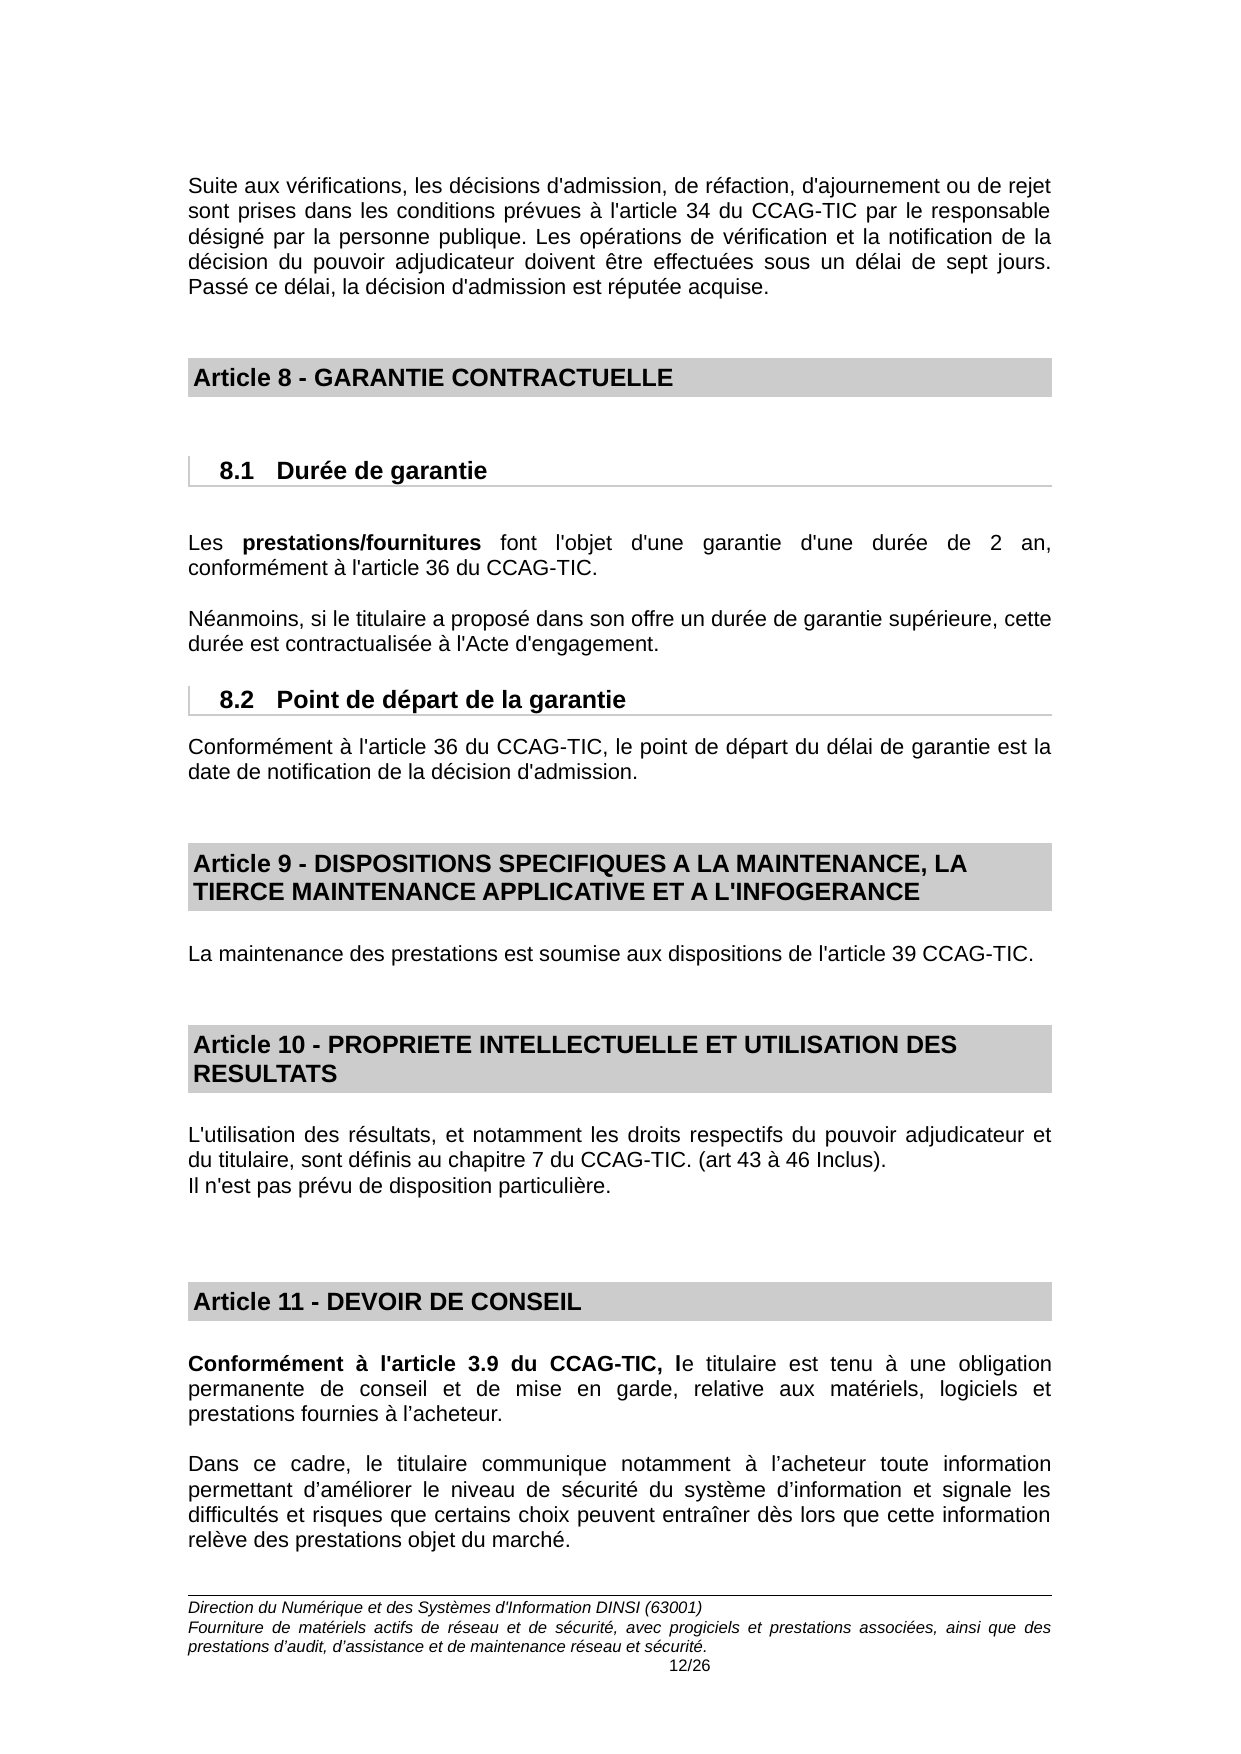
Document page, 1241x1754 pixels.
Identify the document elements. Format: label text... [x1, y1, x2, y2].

subtitle PROPRIETE INTELLECTUELLE ET UTILISATION DES RESULTATS [190, 1027, 1050, 1090]
text Dans ce cadre, le titulaire communique notamment à l’acheteur toute information permettant d’améliorer le niveau de sécurité du système d’information et signale les difficultés et risques que certains choix peuvent entraîner dès lors que cette information relève des prestations objet du marché. [188, 1451, 1052, 1552]
text Conformément à l'article 3.9 du CCAG-TIC, le titulaire est tenu à une obligation permanente de conseil et de mise en garde, relative aux matériels, logiciels et prestations fournies à l’acheteur. [188, 1351, 1052, 1426]
text L'utilisation des résultats, et notamment les droits respectifs du pouvoir adjudicateur et du titulaire, sont définis au chapitre 7 du CCAG-TIC. (art 43 à 46 Inclus). [188, 1122, 1052, 1173]
subtitle DISPOSITIONS SPECIFIQUES A LA MAINTENANCE, LA TIERCE MAINTENANCE APPLICATIVE ET A L'INFOGERANCE [190, 846, 1050, 909]
text Il n'est pas prévu de disposition particulière. [188, 1173, 1052, 1198]
text Suite aux vérifications, les décisions d'admission, de réfaction, d'ajournement ou de rejet sont prises dans les conditions prévues à l'article 34 du CCAG-TIC par le responsable désigné par la personne publique. Les opérations de vérification et la notification de la décision du pouvoir adjudicateur doivent être effectuées sous un délai de sept jours. Passé ce délai, la décision d'admission est réputée acquise. [188, 173, 1052, 299]
text La maintenance des prestations est soumise aux dispositions de l'article 39 CCAG-TIC. [188, 941, 1052, 966]
subtitle Point de départ de la garantie [190, 686, 1052, 714]
subtitle DEVOIR DE CONSEIL [190, 1284, 1050, 1319]
text Les prestations/fournitures font l'objet d'une garantie d'une durée de 2 an, conformément à l'article 36 du CCAG-TIC. [188, 530, 1052, 580]
subtitle GARANTIE CONTRACTUELLE [190, 361, 1050, 395]
subtitle Durée de garantie [190, 456, 1052, 485]
text Néanmoins, si le titulaire a proposé dans son offre un durée de garantie supérieure, cette durée est contractualisée à l'Acte d'engagement. [188, 606, 1052, 656]
text Conformément à l'article 36 du CCAG-TIC, le point de départ du délai de garantie est la date de notification de la décision d'admission. [188, 734, 1052, 784]
